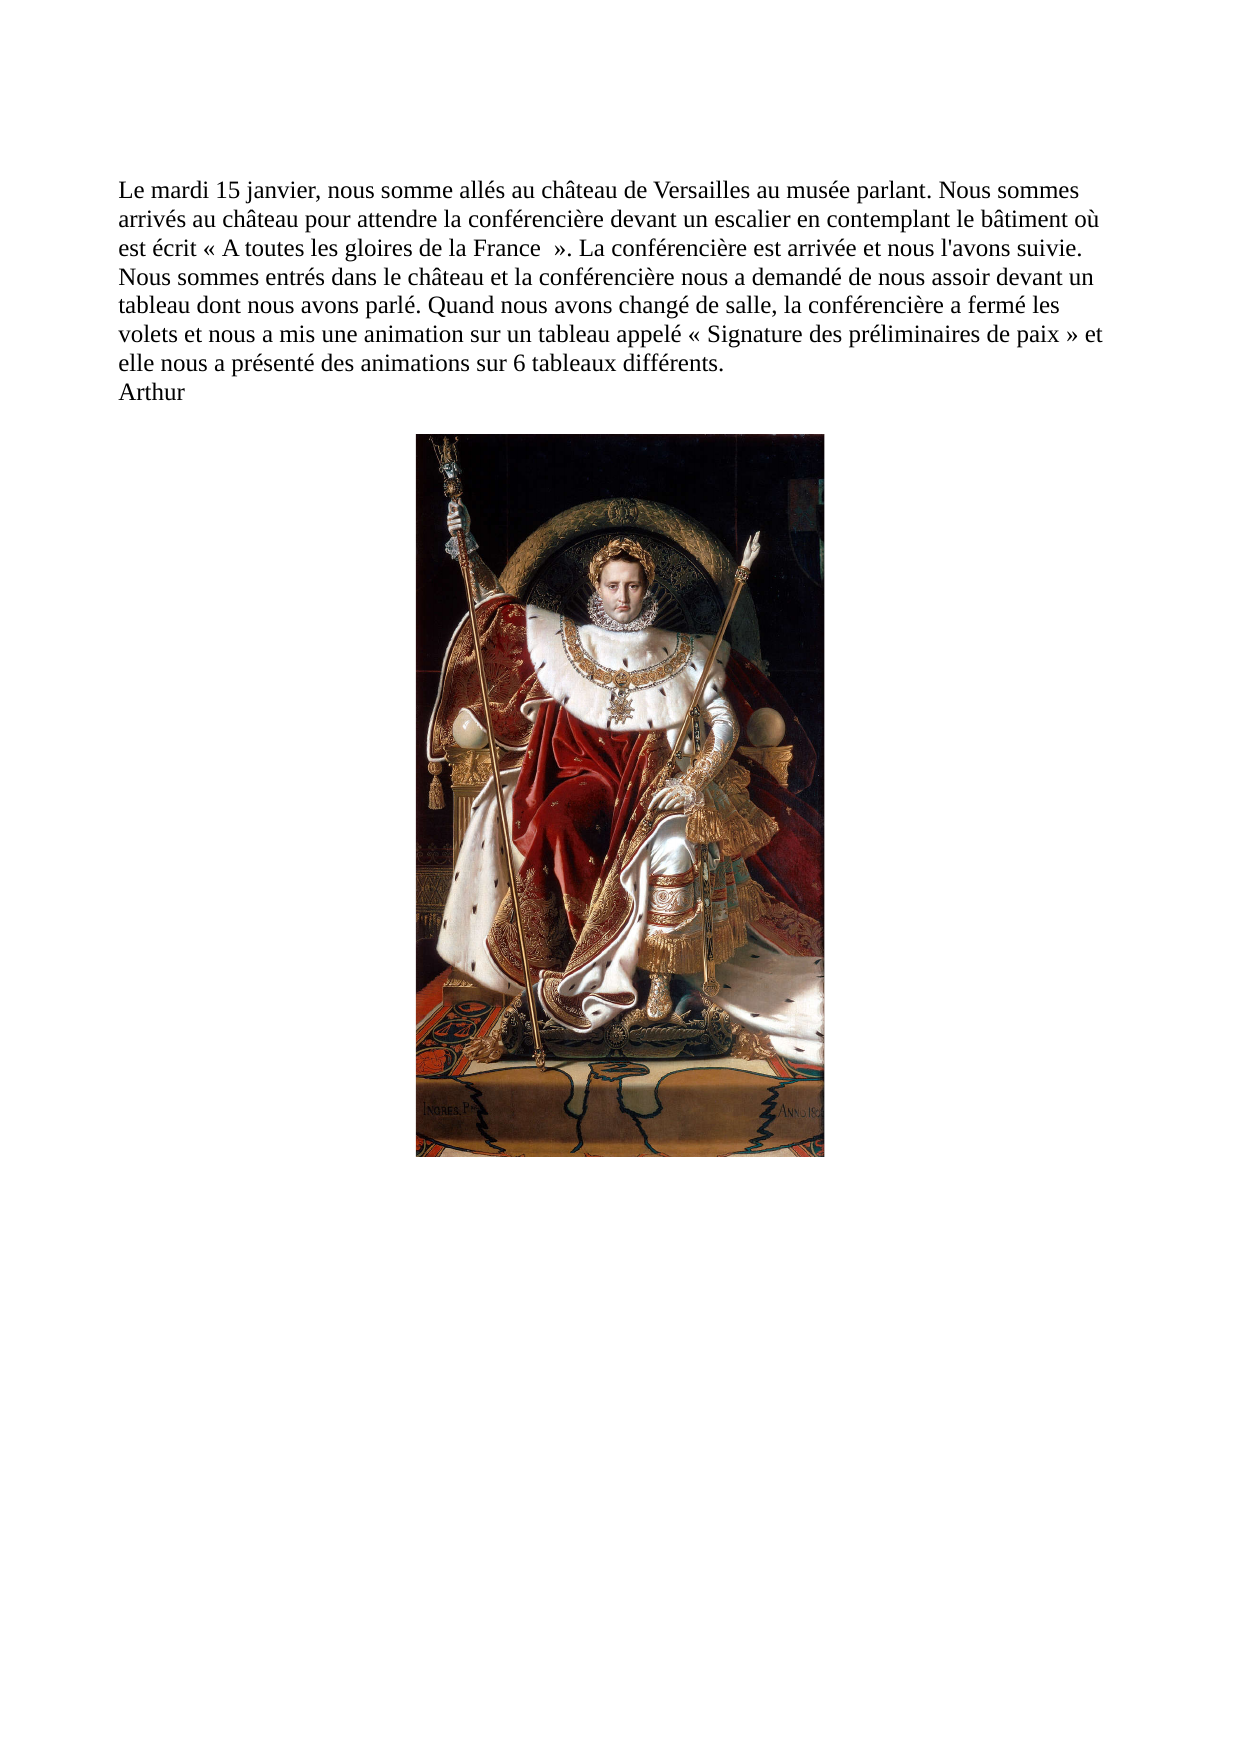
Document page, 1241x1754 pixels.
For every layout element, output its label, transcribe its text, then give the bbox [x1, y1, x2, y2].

text Le mardi 15 janvier, nous somme allés au château de Versailles au musée parlant. Nous sommes arrivés au château pour attendre la conférencière devant un escalier en contemplant le bâtiment où est écrit « A toutes les gloires de la France ». La conférencière est arrivée et nous l'avons suivie. Nous sommes entrés dans le château et la conférencière nous a demandé de nous assoir devant un tableau dont nous avons parlé. Quand nous avons changé de salle, la conférencière a fermé les volets et nous a mis une animation sur un tableau appelé « Signature des préliminaires de paix » et elle nous a présenté des animations sur 6 tableaux différents. [118, 176, 1122, 377]
text Arthur [118, 377, 1122, 406]
